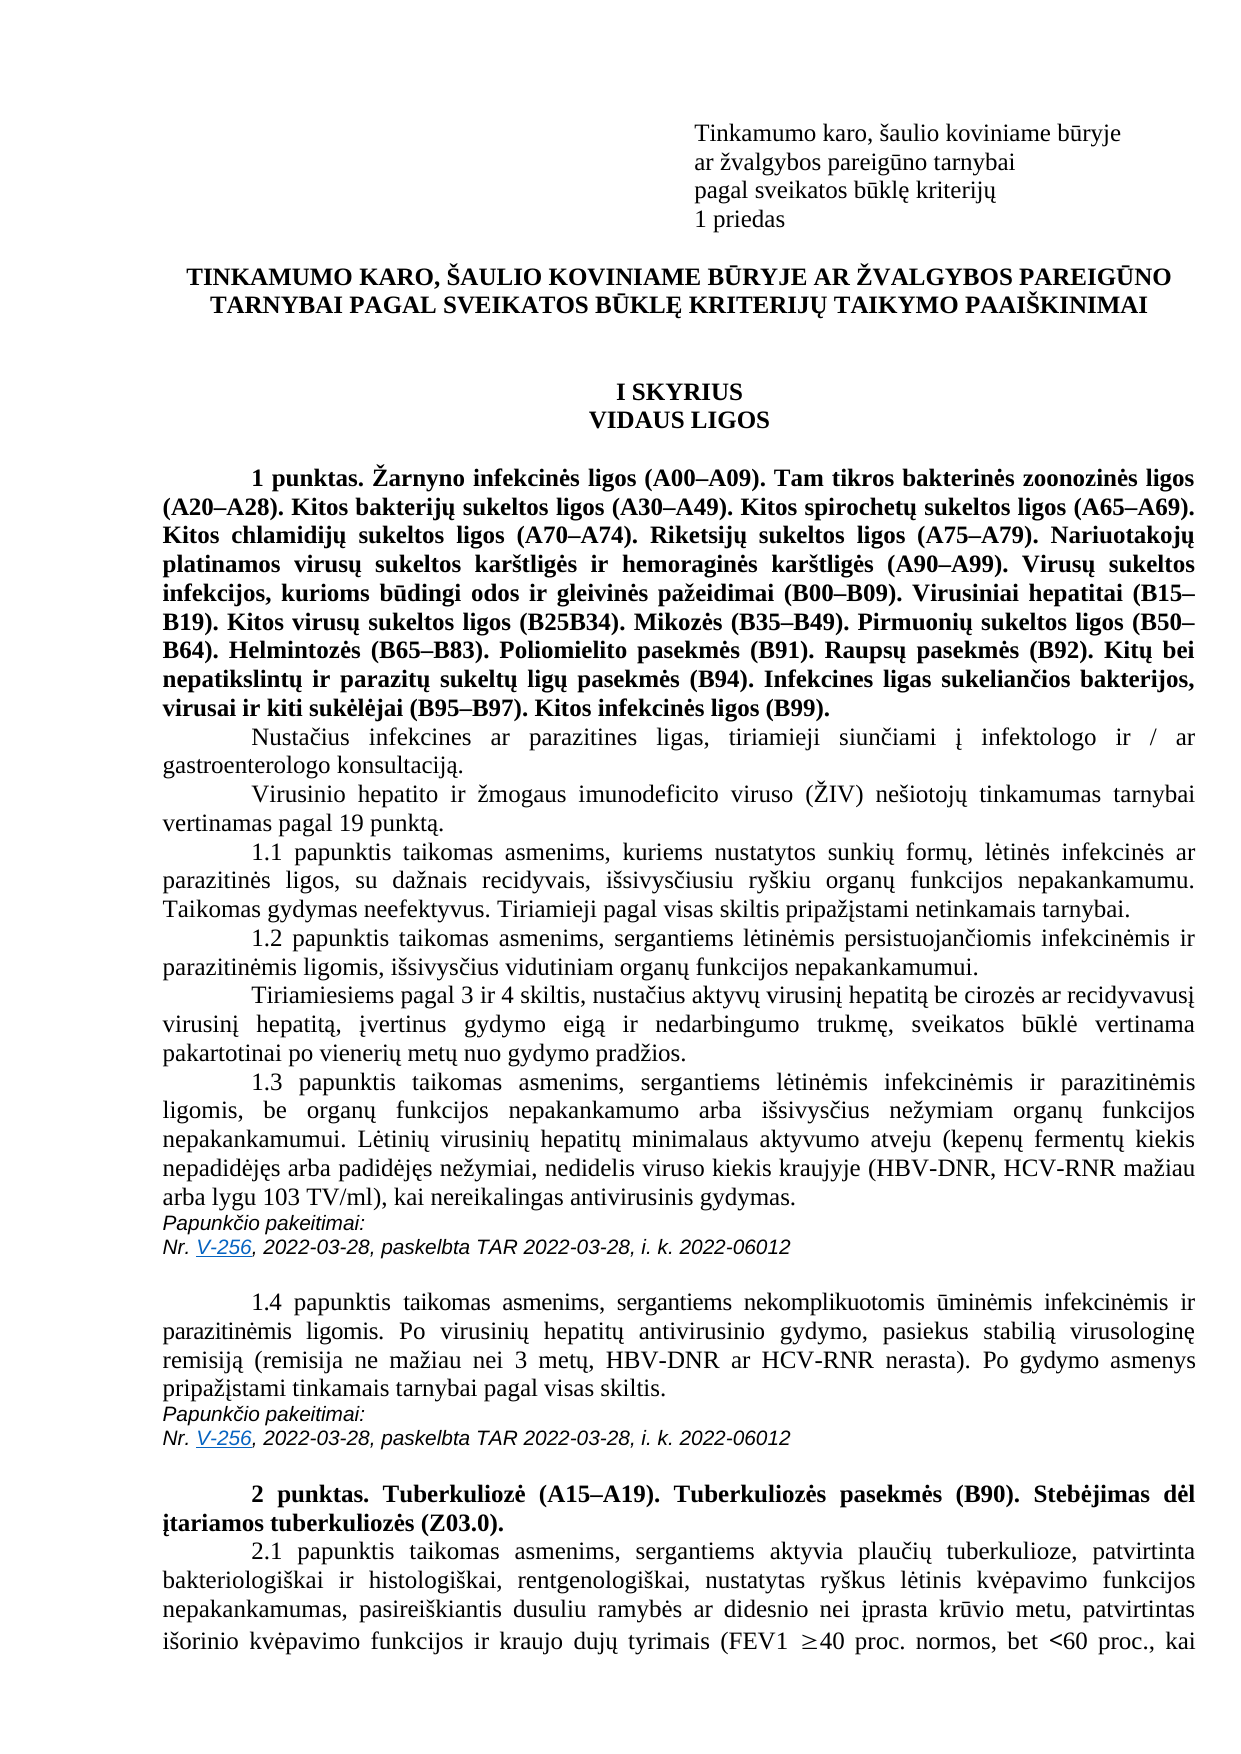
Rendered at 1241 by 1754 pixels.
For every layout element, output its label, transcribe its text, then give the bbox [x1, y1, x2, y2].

text Papunkčio pakeitimai: [162, 1402, 1196, 1426]
text Tinkamumo karo, šaulio koviniame būryje [162, 118, 1196, 147]
text 1 punktas. Žarnyno infekcinės ligos (A00–A09). Tam tikros bakterinės zoonozinės ligos (A20–A28). Kitos bakterijų sukeltos ligos (A30–A49). Kitos spirochetų sukeltos ligos (A65–A69). Kitos chlamidijų sukeltos ligos (A70–A74). Riketsijų sukeltos ligos (A75–A79). Nariuotakojų platinamos virusų sukeltos karštligės ir hemoraginės karštligės (A90–A99). Virusų sukeltos infekcijos, kurioms būdingi odos ir gleivinės pažeidimai (B00–B09). Virusiniai hepatitai (B15–B19). Kitos virusų sukeltos ligos (B25B34). Mikozės (B35–B49). Pirmuonių sukeltos ligos (B50–B64). Helmintozės (B65–B83). Poliomielito pasekmės (B91). Raupsų pasekmės (B92). Kitų bei nepatikslintų ir parazitų sukeltų ligų pasekmės (B94). Infekcines ligas sukeliančios bakterijos, virusai ir kiti sukėlėjai (B95–B97). Kitos infekcinės ligos (B99). [162, 463, 1196, 722]
text 1.1 papunktis taikomas asmenims, kuriems nustatytos sunkių formų, lėtinės infekcinės ar parazitinės ligos, su dažnais recidyvais, išsivysčiusiu ryškiu organų funkcijos nepakankamumu. Taikomas gydymas neefektyvus. Tiriamieji pagal visas skiltis pripažįstami netinkamais tarnybai. [162, 837, 1196, 923]
text 1.2 papunktis taikomas asmenims, sergantiems lėtinėmis persistuojančiomis infekcinėmis ir parazitinėmis ligomis, išsivysčius vidutiniam organų funkcijos nepakankamumui. [162, 923, 1196, 981]
text 1.4 papunktis taikomas asmenims, sergantiems nekomplikuotomis ūminėmis infekcinėmis ir parazitinėmis ligomis. Po virusinių hepatitų antivirusinio gydymo, pasiekus stabilią virusologinę remisiją (remisija ne mažiau nei 3 metų, HBV-DNR ar HCV-RNR nerasta). Po gydymo asmenys pripažįstami tinkamais tarnybai pagal visas skiltis. [162, 1287, 1196, 1402]
text 2.1 papunktis taikomas asmenims, sergantiems aktyvia plaučių tuberkulioze, patvirtinta bakteriologiškai ir histologiškai, rentgenologiškai, nustatytas ryškus lėtinis kvėpavimo funkcijos nepakankamumas, pasireiškiantis dusuliu ramybės ar didesnio nei įprasta krūvio metu, patvirtintas išorinio kvėpavimo funkcijos ir kraujo dujų tyrimais (FEV1 40 proc. normos, bet <60 proc., kai [162, 1536, 1196, 1657]
text Papunkčio pakeitimai: [162, 1211, 1196, 1234]
text 1 priedas [162, 204, 1196, 233]
text Nr. V-256, 2022-03-28, paskelbta TAR 2022-03-28, i. k. 2022-06012 [162, 1426, 1196, 1450]
text Virusinio hepatito ir žmogaus imunodeficito viruso (ŽIV) nešiotojų tinkamumas tarnybai vertinamas pagal 19 punktą. [162, 779, 1196, 837]
text 2 punktas. Tuberkuliozė (A15–A19). Tuberkuliozės pasekmės (B90). Stebėjimas dėl įtariamos tuberkuliozės (Z03.0). [162, 1479, 1196, 1536]
text Nr. V-256, 2022-03-28, paskelbta TAR 2022-03-28, i. k. 2022-06012 [162, 1234, 1196, 1258]
text Tiriamiesiems pagal 3 ir 4 skiltis, nustačius aktyvų virusinį hepatitą be cirozės ar recidyvavusį virusinį hepatitą, įvertinus gydymo eigą ir nedarbingumo trukmę, sveikatos būklė vertinama pakartotinai po vienerių metų nuo gydymo pradžios. [162, 981, 1196, 1067]
text VIDAUS LIGOS [162, 406, 1196, 434]
text 1.3 papunktis taikomas asmenims, sergantiems lėtinėmis infekcinėmis ir parazitinėmis ligomis, be organų funkcijos nepakankamumo arba išsivysčius nežymiam organų funkcijos nepakankamumui. Lėtinių virusinių hepatitų minimalaus aktyvumo atveju (kepenų fermentų kiekis nepadidėjęs arba padidėjęs nežymiai, nedidelis viruso kiekis kraujyje (HBV-DNR, HCV-RNR mažiau arba lygu 103 TV/ml), kai nereikalingas antivirusinis gydymas. [162, 1067, 1196, 1211]
text Nustačius infekcines ar parazitines ligas, tiriamieji siunčiami į infektologo ir / ar gastroenterologo konsultaciją. [162, 722, 1196, 779]
text I SKYRIUS [162, 377, 1196, 406]
text TINKAMUMO KARO, ŠAULIO KOVINIAME BŪRYJE AR ŽVALGYBOS PAREIGŪNO TARNYBAI PAGAL SVEIKATOS BŪKLĘ KRITERIJŲ TAIKYMO PAAIŠKINIMAI [162, 262, 1196, 319]
text pagal sveikatos būklę kriterijų [162, 176, 1196, 204]
text ar žvalgybos pareigūno tarnybai [162, 147, 1196, 176]
